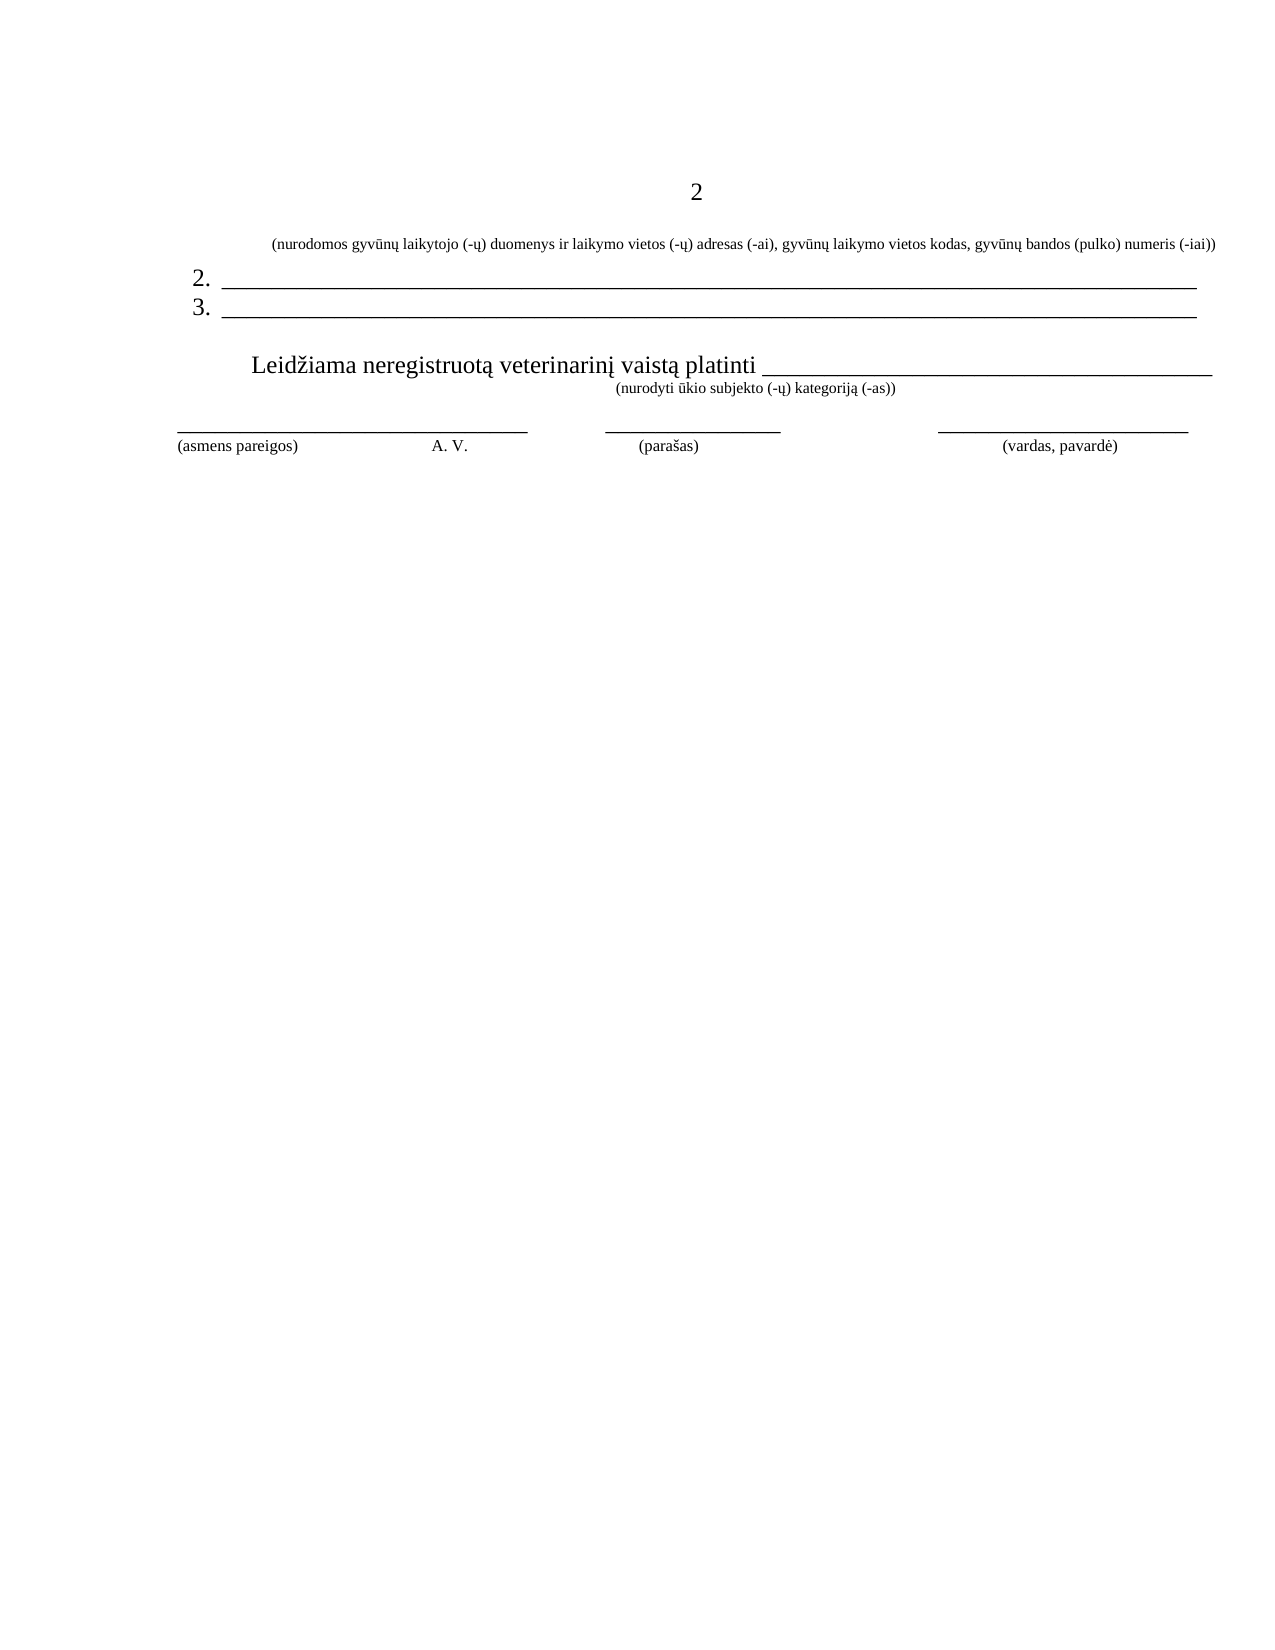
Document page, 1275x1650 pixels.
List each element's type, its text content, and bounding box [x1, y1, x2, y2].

text 2. ______________________________________________________________________________ [177, 263, 1216, 292]
text (nurodomos gyvūnų laikytojo (-ų) duomenys ir laikymo vietos (-ų) adresas (-ai), gyvūnų laikymo vietos kodas, gyvūnų bandos (pulko) numeris (-iai)) [177, 235, 1216, 263]
text (nurodyti ūkio subjekto (-ų) kategoriją (-as)) [177, 378, 1216, 407]
text ____________________________ ______________ ____________________ [177, 407, 1216, 436]
text (asmens pareigos) A. V. (parašas) (vardas, pavardė) [177, 436, 1216, 455]
text 3. ______________________________________________________________________________ [177, 292, 1216, 321]
text Leidžiama neregistruotą veterinarinį vaistą platinti ____________________________________ [177, 350, 1216, 378]
